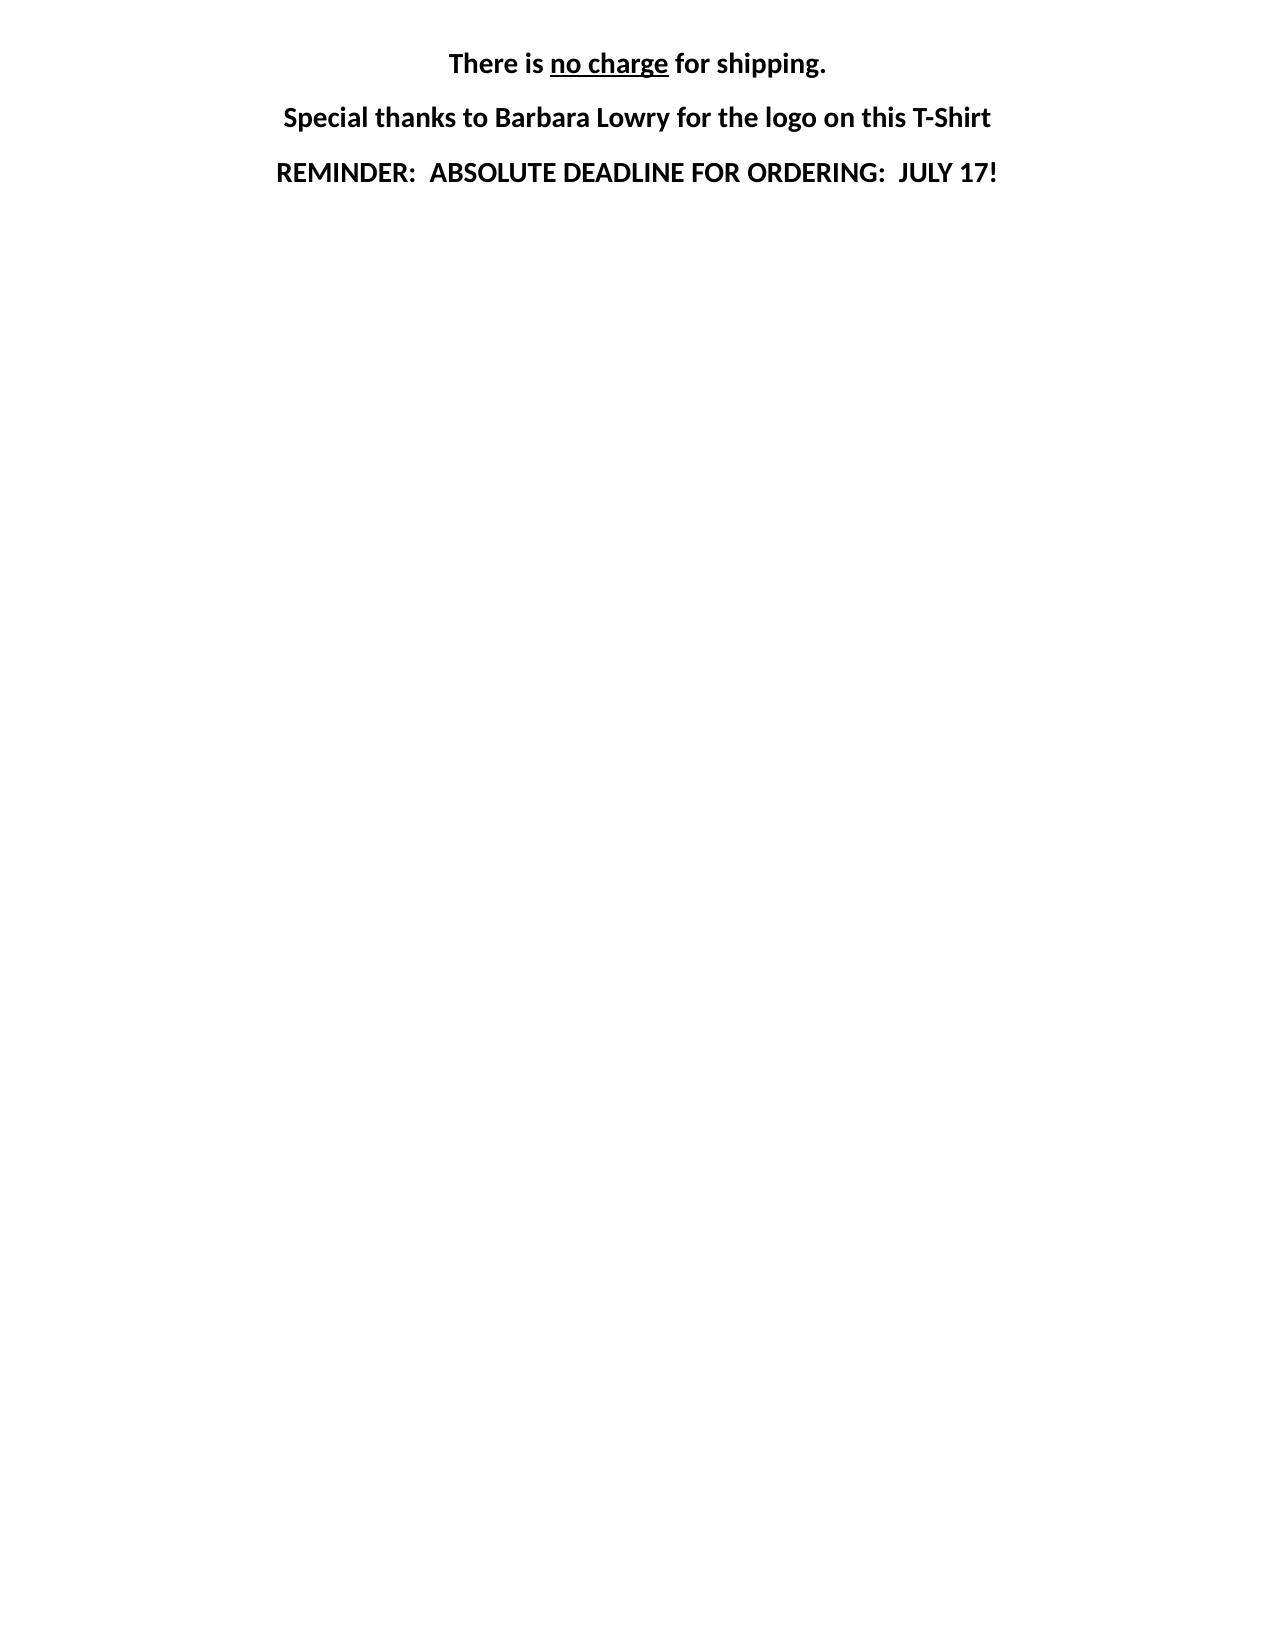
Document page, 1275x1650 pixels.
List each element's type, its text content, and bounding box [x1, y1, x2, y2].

text There is no charge for shipping. [75, 45, 1200, 81]
text Special thanks to Barbara Lowry for the logo on this T-Shirt [75, 99, 1200, 135]
text REMINDER: ABSOLUTE DEADLINE FOR ORDERING: JULY 17! [75, 154, 1200, 189]
